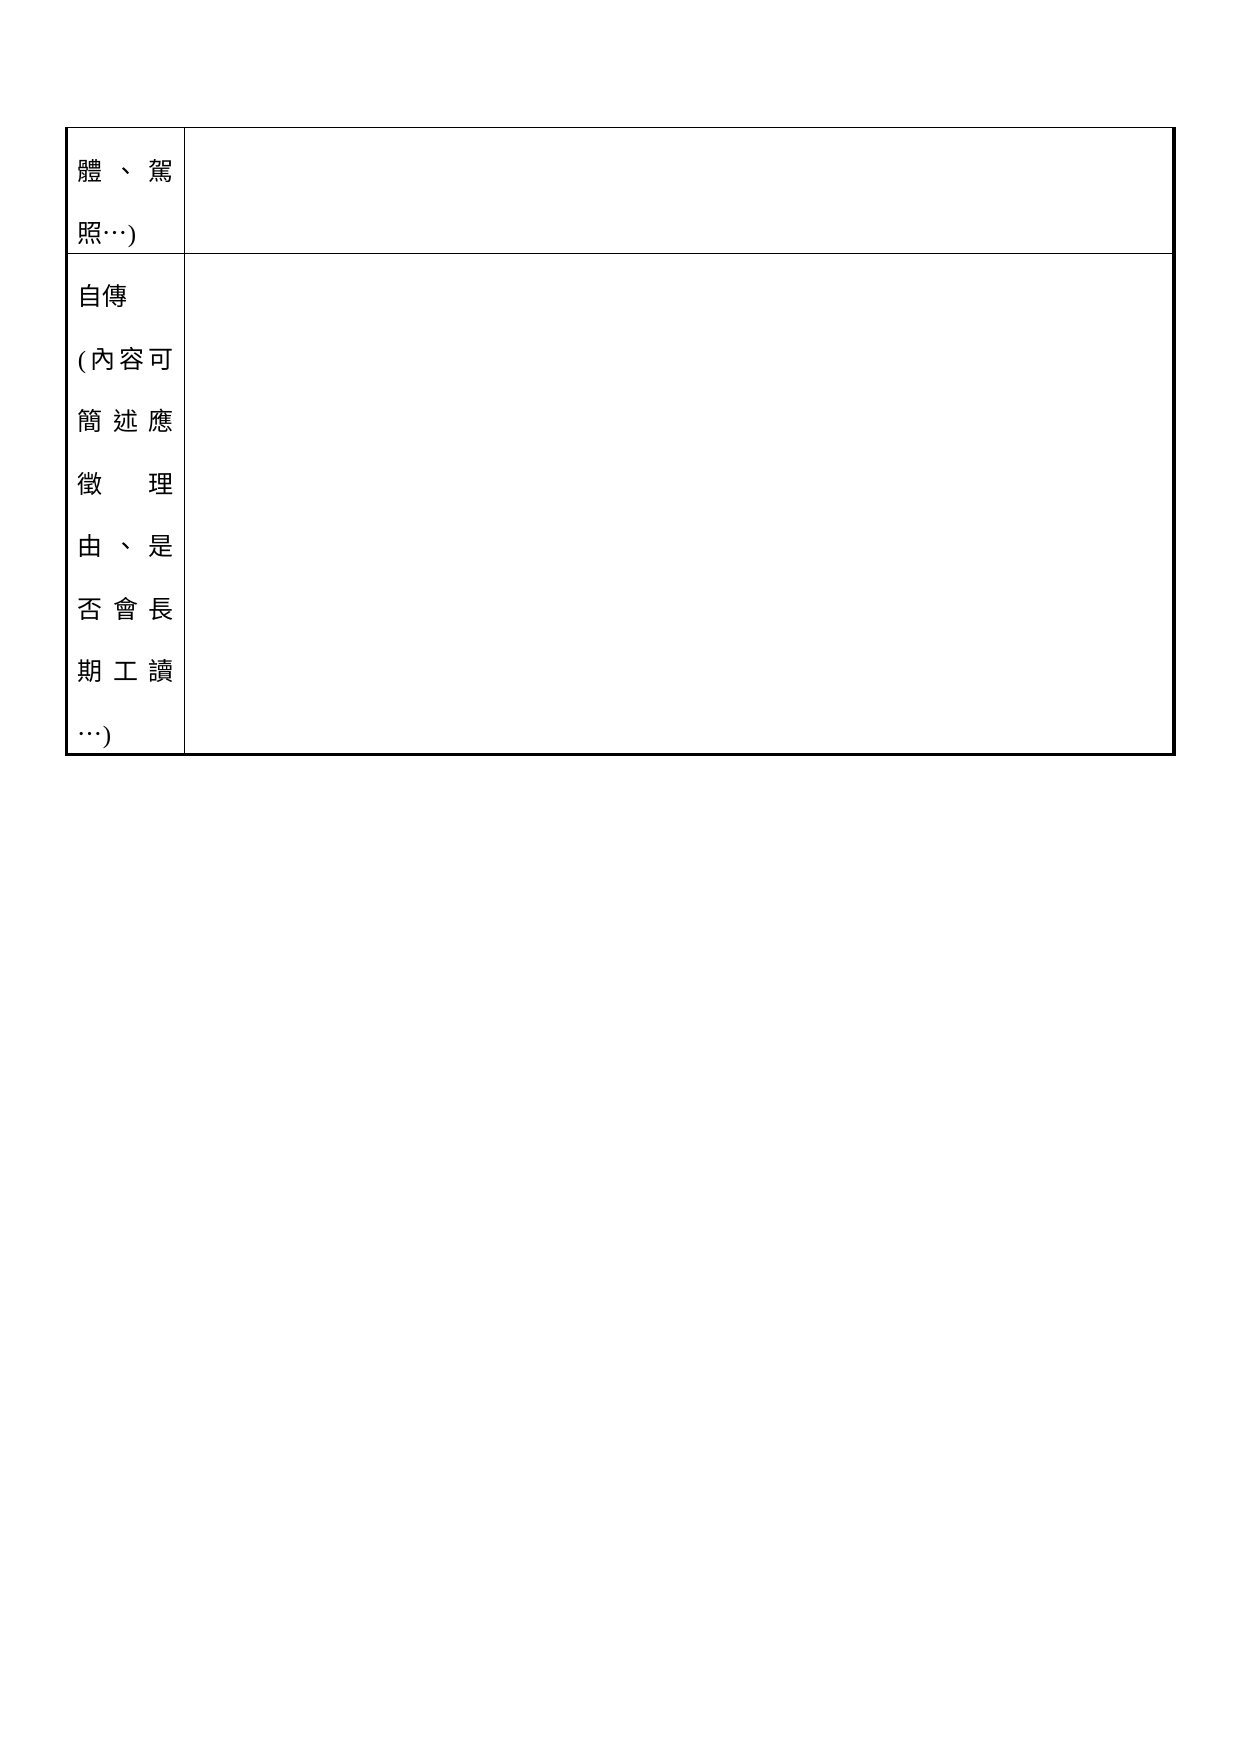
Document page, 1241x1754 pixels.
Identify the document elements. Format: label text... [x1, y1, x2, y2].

table_cell [185, 254, 1172, 753]
table_cell 體、駕照…) [68, 128, 184, 252]
table_cell [185, 128, 1172, 252]
table_cell 自傳 (內容可簡述應徵理由、是否會長期工讀…) [68, 254, 184, 753]
